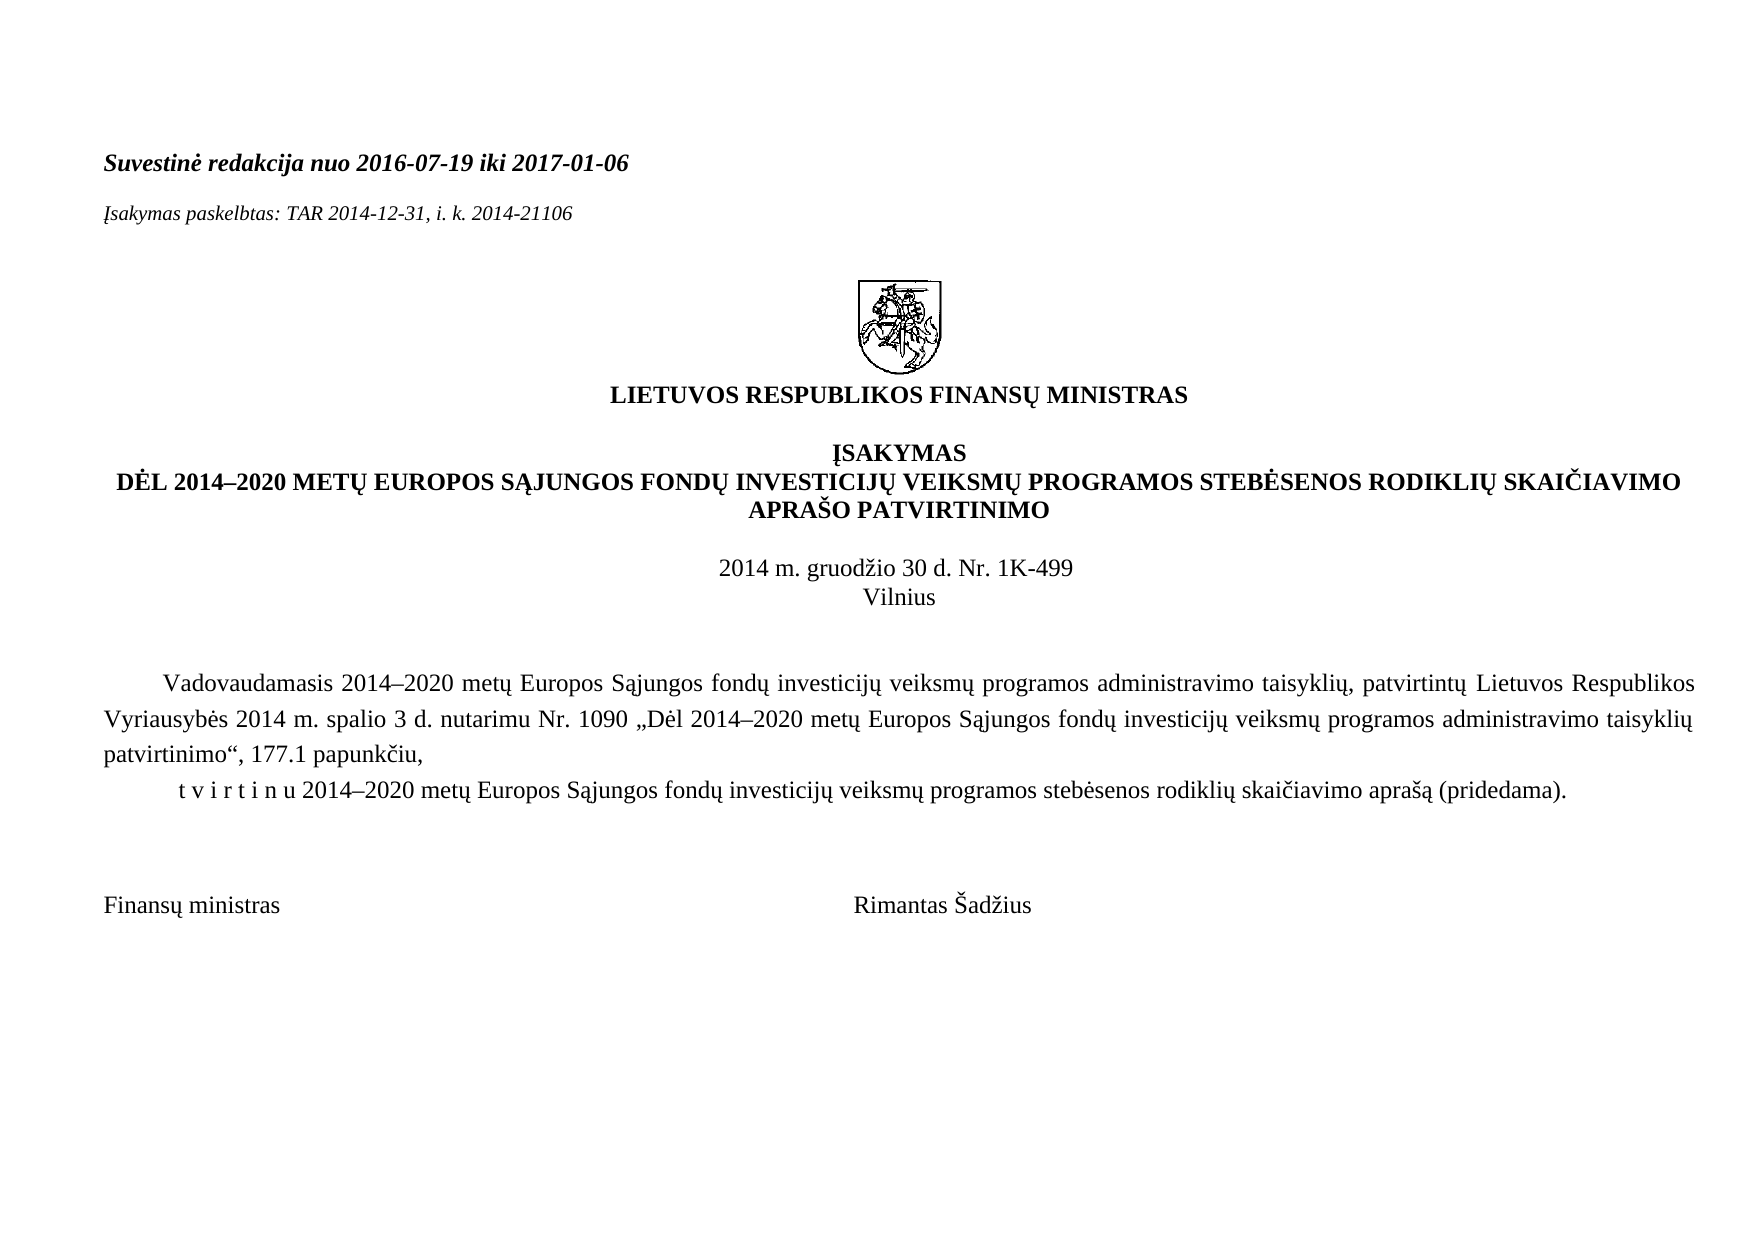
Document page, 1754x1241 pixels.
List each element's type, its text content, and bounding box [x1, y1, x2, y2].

text Įsakymas paskelbtas: TAR 2014-12-31, i. k. 2014-21106 [103, 201, 1695, 224]
text t v i r t i n u 2014–2020 metų Europos Sąjungos fondų investicijų veiksmų programos stebėsenos rodiklių skaičiavimo aprašą (pridedama). [103, 775, 1695, 804]
text ĮSAKYMAS [103, 438, 1695, 467]
text Vadovaudamasis 2014–2020 metų Europos Sąjungos fondų investicijų veiksmų programos administravimo taisyklių, patvirtintų Lietuvos Respublikos Vyriausybės 2014 m. spalio 3 d. nutarimu Nr. 1090 „Dėl 2014–2020 metų Europos Sąjungos fondų investicijų veiksmų programos administravimo taisyklių patvirtinimo“, 177.1 papunkčiu, [103, 668, 1695, 768]
text Vilnius [103, 582, 1695, 611]
text Suvestinė redakcija nuo 2016-07-19 iki 2017-01-06 [103, 148, 1695, 176]
text LIETUVOS RESPUBLIKOS FINANSŲ MINISTRAS [103, 381, 1695, 409]
text Finansų ministras Rimantas Šadžius [103, 890, 1695, 919]
text DĖL 2014–2020 metų EUROPOS SĄJUNGOS FONDŲ INVESTICIJŲ veiksmų programos STEBĖSENOS RODIKLIŲ skaičiavimo aprašO PATVIRTINIMO [103, 467, 1695, 524]
text 2014 m. gruodžio 30 d. Nr. 1K-499 [103, 553, 1695, 582]
